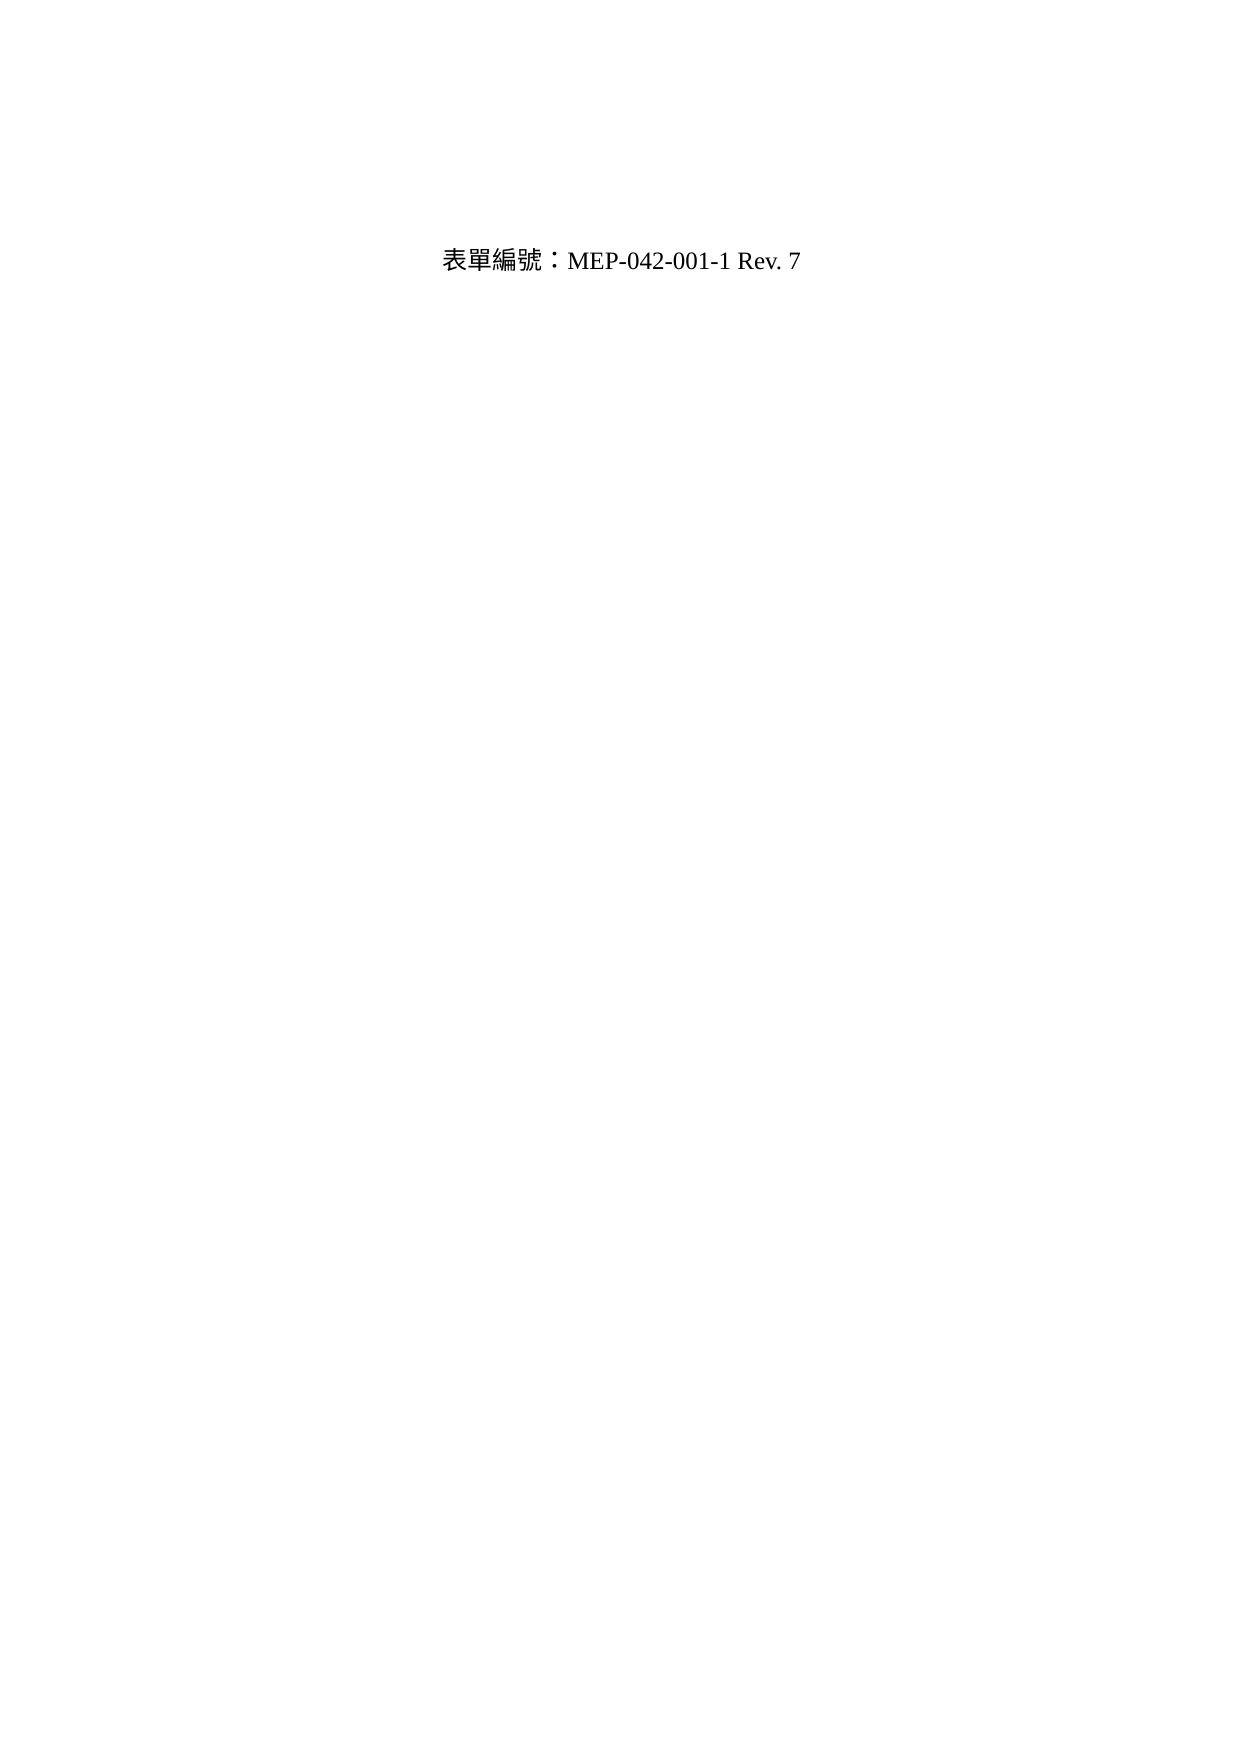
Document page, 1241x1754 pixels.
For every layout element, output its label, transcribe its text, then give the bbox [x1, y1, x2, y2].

text 表單編號：MEP-042-001-1 Rev. 7 [187, 239, 1053, 277]
